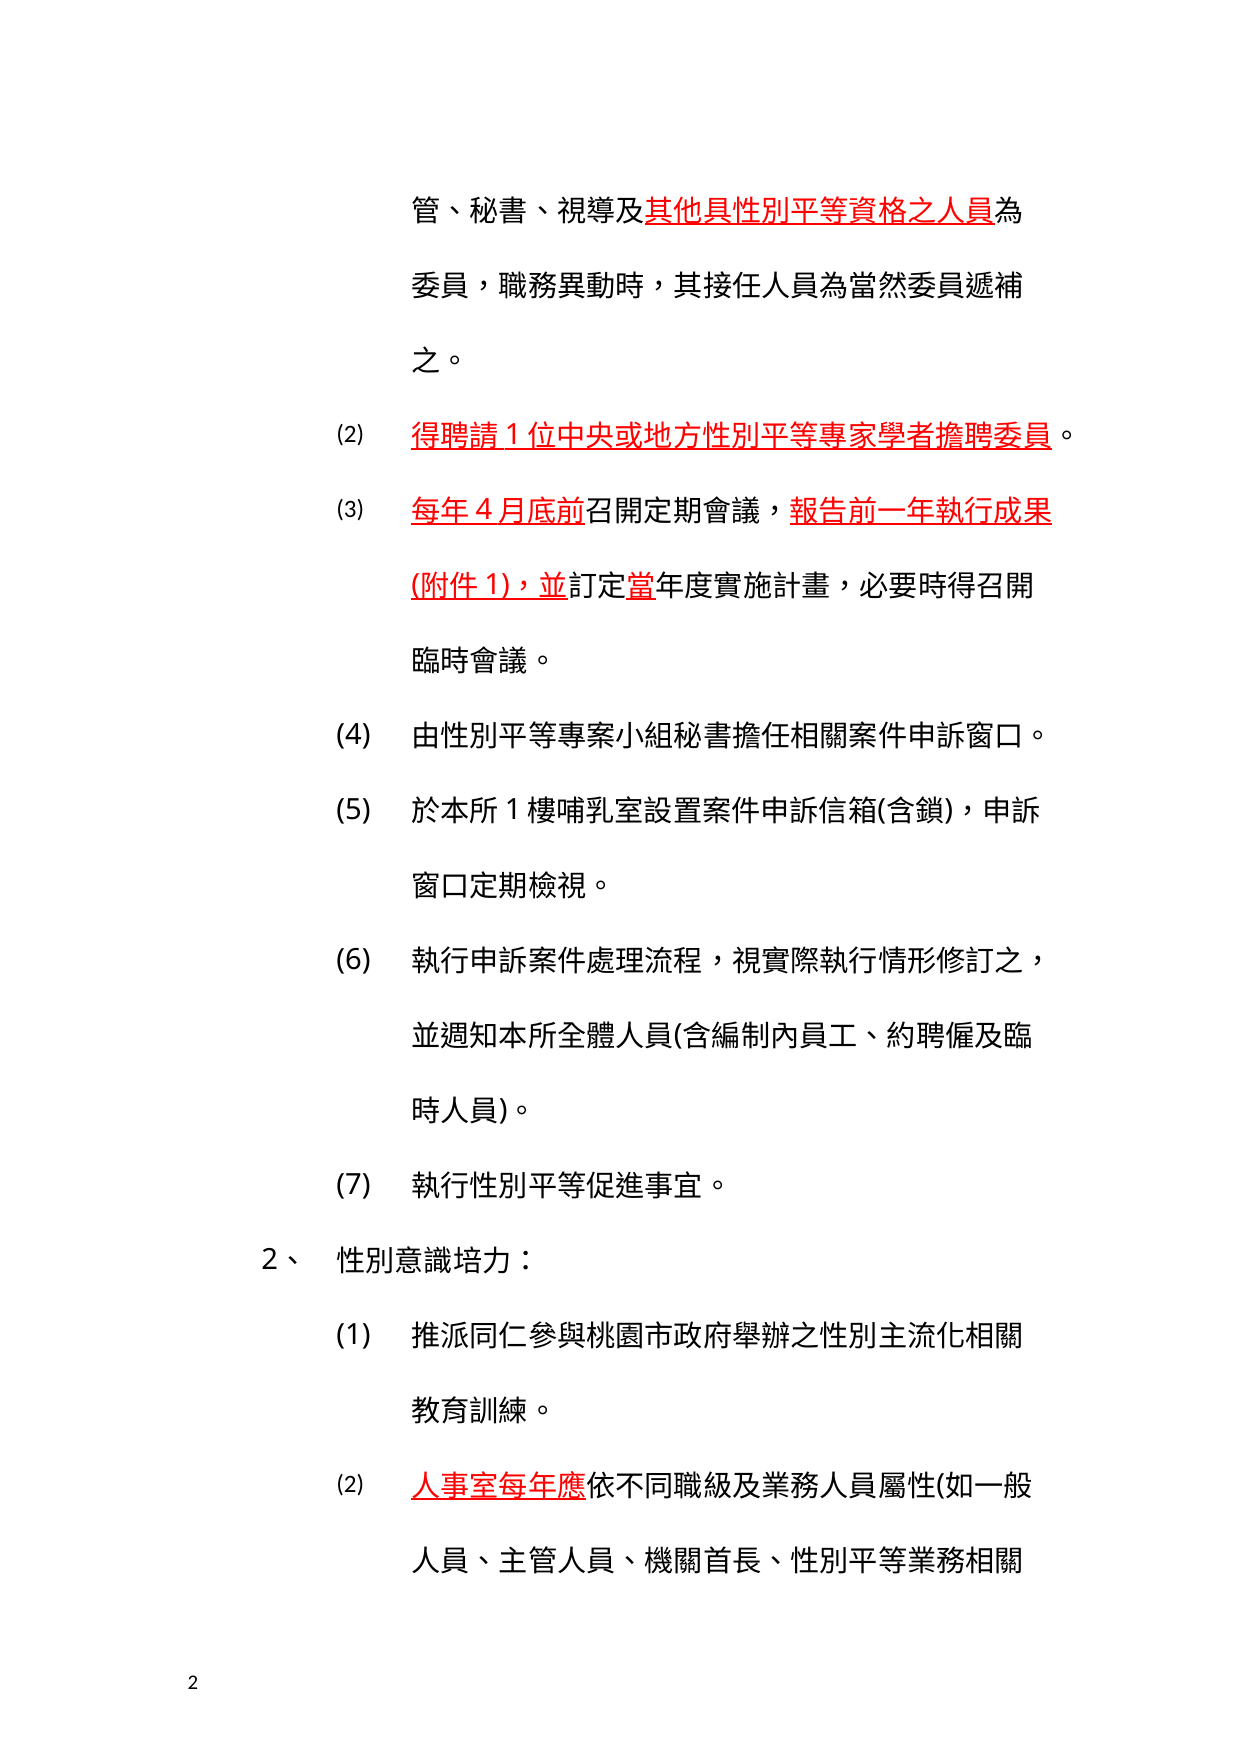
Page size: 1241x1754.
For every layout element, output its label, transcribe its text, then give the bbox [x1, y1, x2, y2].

list 性別意識培力： [261, 1214, 1053, 1289]
list 人事室每年應依不同職級及業務人員屬性(如一般人員、主管人員、機關首長、性別平等業務相關 [336, 1439, 1053, 1589]
list 得聘請1位中央或地方性別平等專家學者擔聘委員。 [336, 389, 1053, 464]
list 於本所1樓哺乳室設置案件申訴信箱(含鎖)，申訴窗口定期檢視。 [336, 764, 1053, 914]
list 推派同仁參與桃園市政府舉辦之性別主流化相關教育訓練。 [336, 1289, 1053, 1439]
list 執行性別平等促進事宜。 [336, 1139, 1053, 1214]
list 管、秘書、視導及其他具性別平等資格之人員為委員，職務異動時，其接任人員為當然委員遞補之。 [336, 164, 1053, 389]
list 每年4月底前召開定期會議，報告前一年執行成果(附件1)，並訂定當年度實施計畫，必要時得召開臨時會議。 [336, 464, 1053, 689]
list 由性別平等專案小組秘書擔任相關案件申訴窗口。 [336, 689, 1053, 764]
list 執行申訴案件處理流程，視實際執行情形修訂之，並週知本所全體人員(含編制內員工、約聘僱及臨時人員)。 [336, 914, 1053, 1139]
